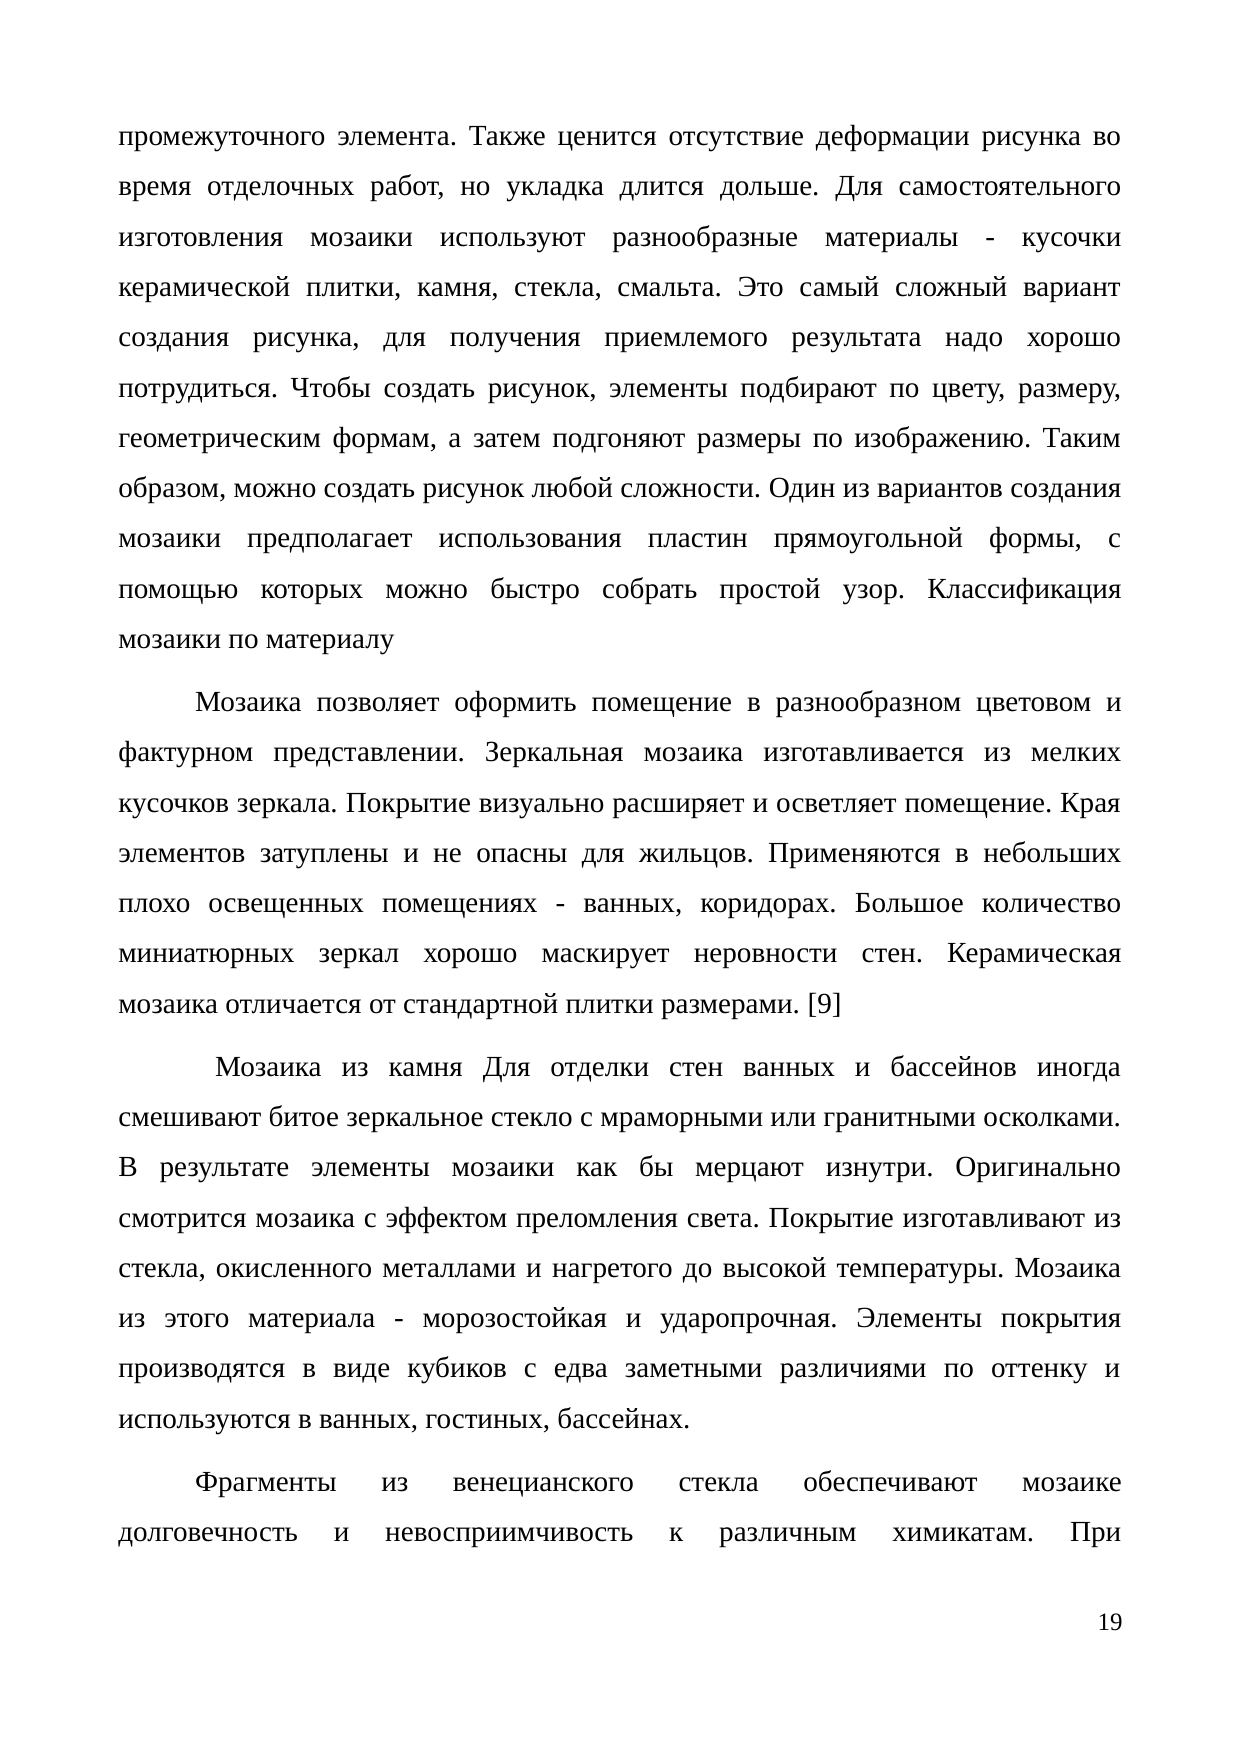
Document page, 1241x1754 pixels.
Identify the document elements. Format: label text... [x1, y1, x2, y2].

text Мозаика позволяет оформить помещение в разнообразном цветовом и фактурном представлении. Зеркальная мозаика изготавливается из мелких кусочков зеркала. Покрытие визуально расширяет и осветляет помещение. Края элементов затуплены и не опасны для жильцов. Применяются в небольших плохо освещенных помещениях - ванных, коридорах. Большое количество миниатюрных зеркал хорошо маскирует неровности стен. Керамическая мозаика отличается от стандартной плитки размерами. [9] [118, 684, 1122, 1019]
text Мозаика из камня Для отделки стен ванных и бассейнов иногда смешивают битое зеркальное стекло с мраморными или гранитными осколками. В результате элементы мозаики как бы мерцают изнутри. Оригинально смотрится мозаика с эффектом преломления света. Покрытие изготавливают из стекла, окисленного металлами и нагретого до высокой температуры. Мозаика из этого материала - морозостойкая и ударопрочная. Элементы покрытия производятся в виде кубиков с едва заметными различиями по оттенку и используются в ванных, гостиных, бассейнах. [118, 1049, 1122, 1434]
text промежуточного элемента. Также ценится отсутствие деформации рисунка во время отделочных работ, но укладка длится дольше. Для самостоятельного изготовления мозаики используют разнообразные материалы - кусочки керамической плитки, камня, стекла, смальта. Это самый сложный вариант создания рисунка, для получения приемлемого результата надо хорошо потрудиться. Чтобы создать рисунок, элементы подбирают по цвету, размеру, геометрическим формам, а затем подгоняют размеры по изображению. Таким образом, можно создать рисунок любой сложности. Один из вариантов создания мозаики предполагает использования пластин прямоугольной формы, с помощью которых можно быстро собрать простой узор. Классификация мозаики по материалу [118, 118, 1122, 655]
text Фрагменты из венецианского стекла обеспечивают мозаике долговечность и невосприимчивость к различным химикатам. При [118, 1464, 1122, 1548]
